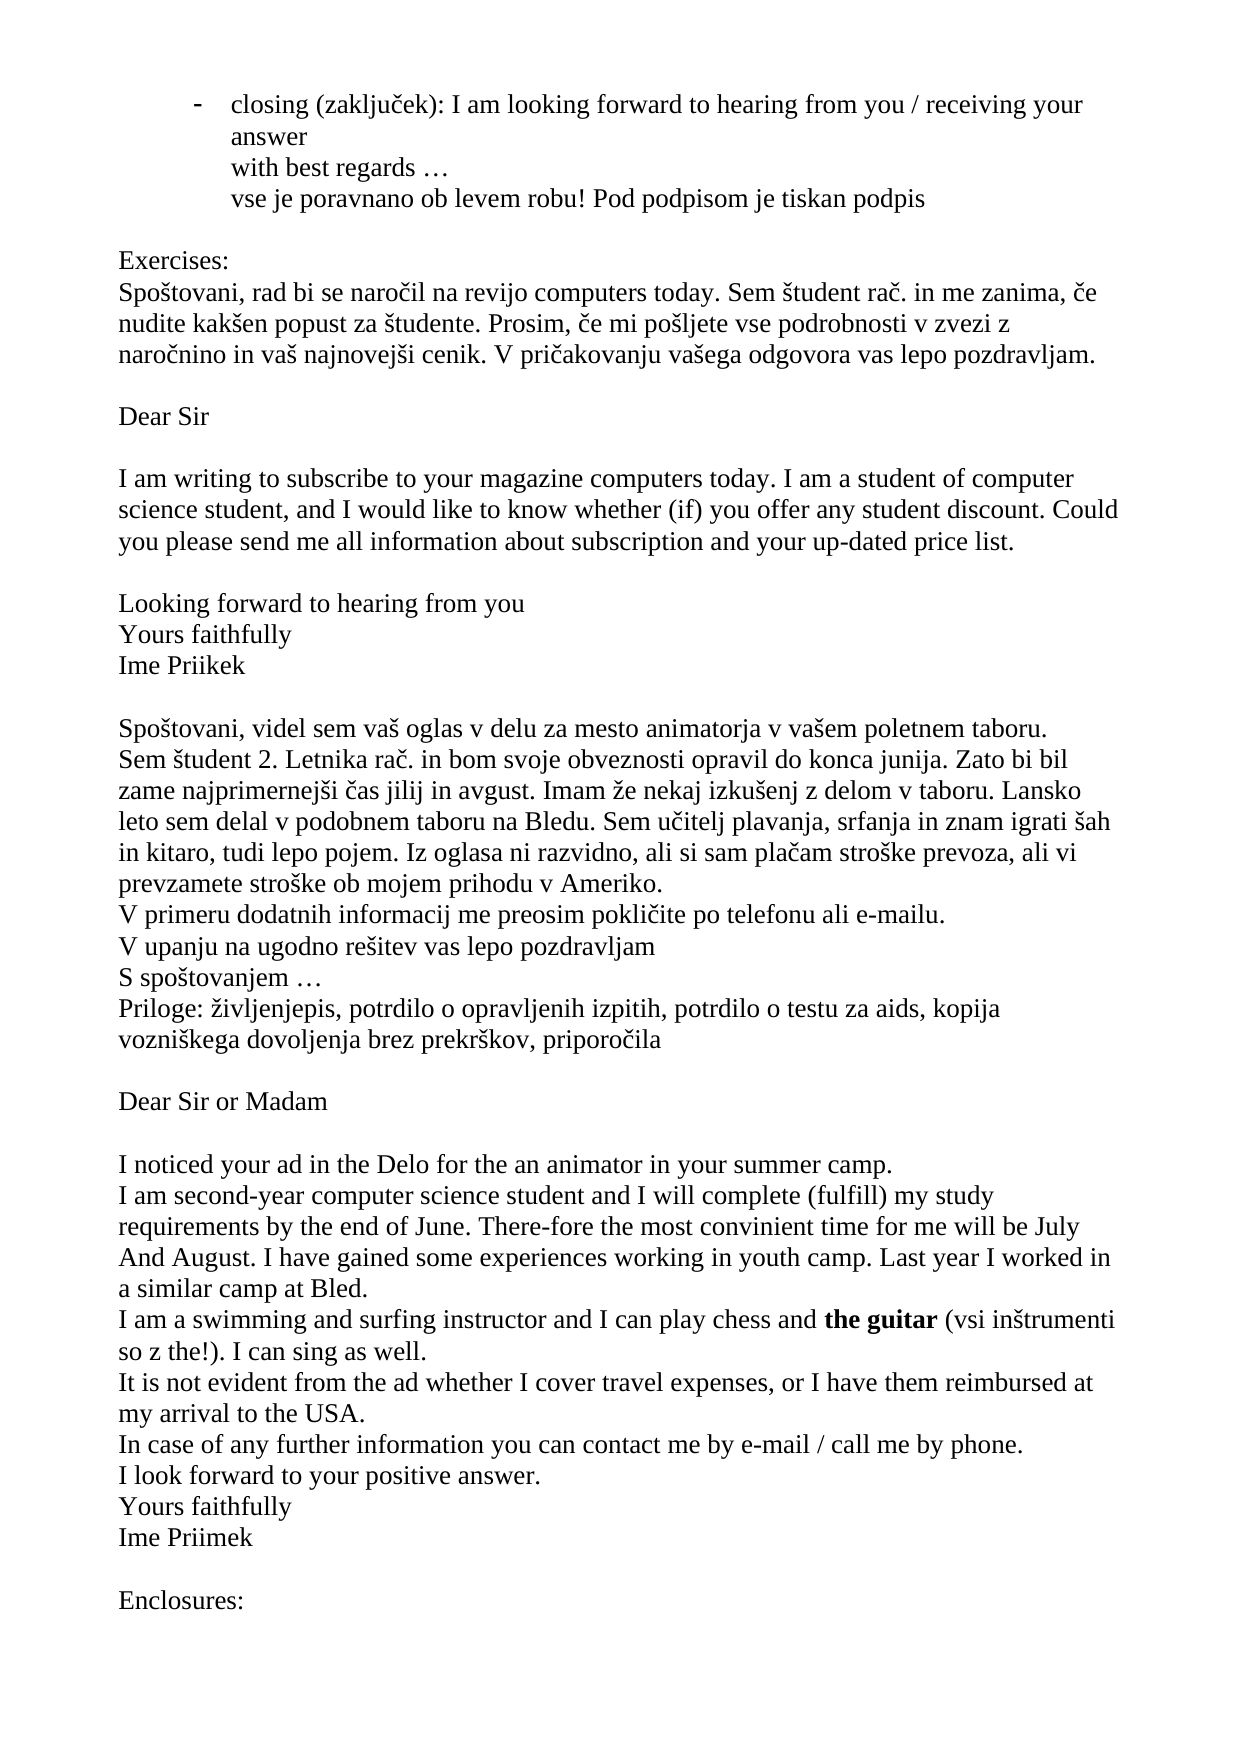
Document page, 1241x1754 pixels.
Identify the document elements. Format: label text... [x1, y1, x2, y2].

text Exercises: [118, 244, 1122, 276]
text Ime Priikek [118, 649, 1122, 681]
text I am second-year computer science student and I will complete (fulfill) my study requirements by the end of June. There-fore the most convinient time for me will be July [118, 1179, 1122, 1241]
text I am writing to subscribe to your magazine computers today. I am a student of computer science student, and I would like to know whether (if) you offer any student discount. Could you please send me all information about subscription and your up-dated price list. [118, 462, 1122, 556]
text S spoštovanjem … [118, 961, 1122, 992]
text Enclosures: [118, 1584, 1122, 1615]
text vse je poravnano ob levem robu! Pod podpisom je tiskan podpis [231, 182, 1122, 213]
text Spoštovani, rad bi se naročil na revijo computers today. Sem študent rač. in me zanima, če nudite kakšen popust za študente. Prosim, če mi pošljete vse podrobnosti v zvezi z naročnino in vaš najnovejši cenik. V pričakovanju vašega odgovora vas lepo pozdravljam. [118, 276, 1122, 369]
text Dear Sir [118, 400, 1122, 431]
text I look forward to your positive answer. [118, 1459, 1122, 1490]
text Spoštovani, videl sem vaš oglas v delu za mesto animatorja v vašem poletnem taboru. [118, 712, 1122, 743]
text V upanju na ugodno rešitev vas lepo pozdravljam [118, 930, 1122, 961]
text And August. I have gained some experiences working in youth camp. Last year I worked in a similar camp at Bled. [118, 1241, 1122, 1303]
text V primeru dodatnih informacij me preosim pokličite po telefonu ali e-mailu. [118, 898, 1122, 930]
text with best regards … [231, 151, 1122, 182]
list closing (zaključek): I am looking forward to hearing from you / receiving your answer [193, 89, 1122, 151]
text Yours faithfully [118, 618, 1122, 649]
text Looking forward to hearing from you [118, 587, 1122, 618]
text Yours faithfully [118, 1490, 1122, 1521]
text Priloge: življenjepis, potrdilo o opravljenih izpitih, potrdilo o testu za aids, kopija vozniškega dovoljenja brez prekrškov, priporočila [118, 992, 1122, 1054]
text I am a swimming and surfing instructor and I can play chess and the guitar (vsi inštrumenti so z the!). I can sing as well. [118, 1303, 1122, 1366]
text In case of any further information you can contact me by e-mail / call me by phone. [118, 1428, 1122, 1459]
text I noticed your ad in the Delo for the an animator in your summer camp. [118, 1148, 1122, 1179]
text It is not evident from the ad whether I cover travel expenses, or I have them reimbursed at my arrival to the USA. [118, 1366, 1122, 1428]
text Dear Sir or Madam [118, 1085, 1122, 1117]
text Ime Priimek [118, 1521, 1122, 1553]
text Sem študent 2. Letnika rač. in bom svoje obveznosti opravil do konca junija. Zato bi bil zame najprimernejši čas jilij in avgust. Imam že nekaj izkušenj z delom v taboru. Lansko leto sem delal v podobnem taboru na Bledu. Sem učitelj plavanja, srfanja in znam igrati šah in kitaro, tudi lepo pojem. Iz oglasa ni razvidno, ali si sam plačam stroške prevoza, ali vi prevzamete stroške ob mojem prihodu v Ameriko. [118, 743, 1122, 898]
